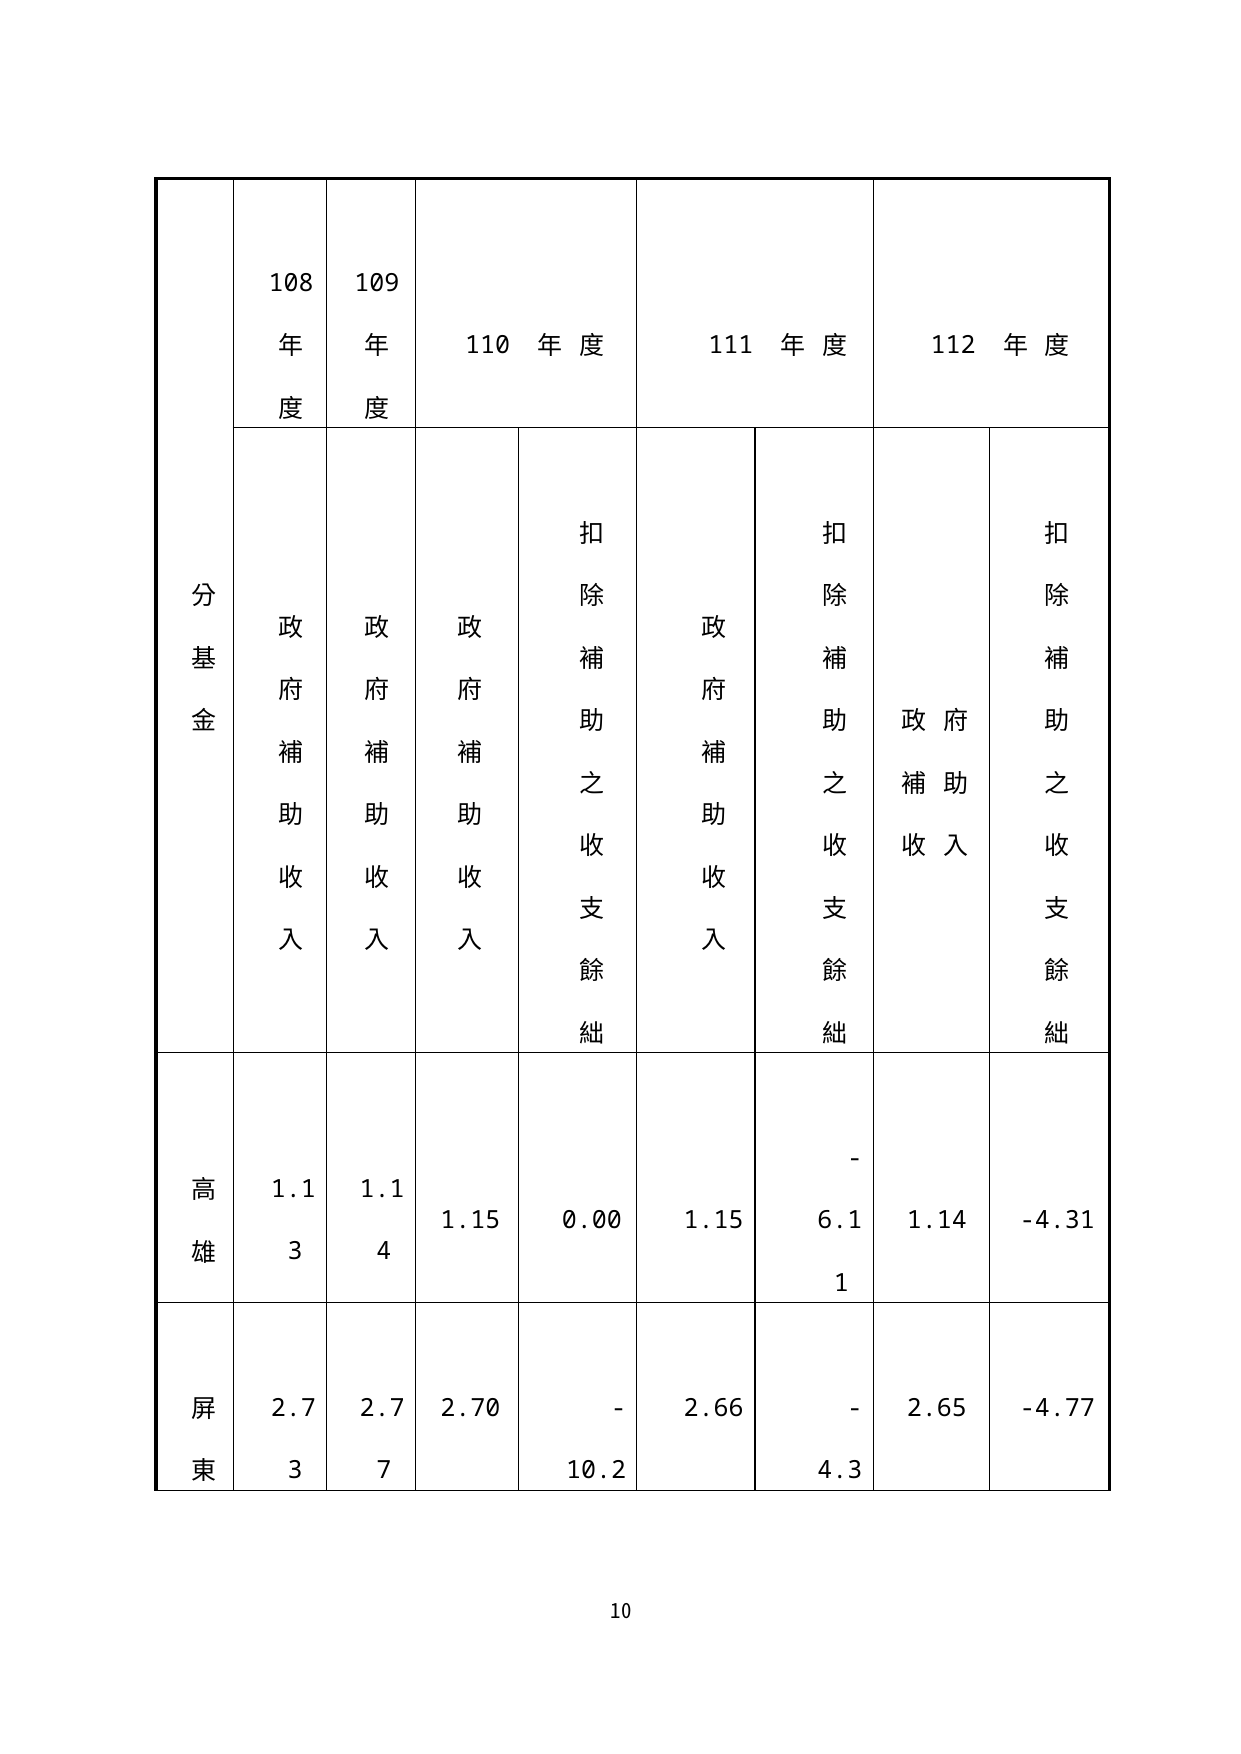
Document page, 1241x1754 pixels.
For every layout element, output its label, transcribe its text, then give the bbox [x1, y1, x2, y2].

table_cell -4.77 [990, 1303, 1108, 1490]
table_cell 高雄 [158, 1053, 233, 1302]
table_cell 2.65 [874, 1303, 989, 1490]
table_cell 1.13 [234, 1053, 326, 1302]
table_cell 政府補助收入 [327, 428, 415, 1052]
table_cell 2.73 [234, 1303, 326, 1490]
table_cell 1.15 [637, 1053, 754, 1302]
table_cell 扣除補助之收支餘絀 [519, 428, 636, 1052]
table_cell 2.70 [416, 1303, 518, 1490]
table_cell -10.2 [519, 1303, 636, 1490]
table_cell 1.14 [874, 1053, 989, 1302]
table_cell 扣除補助之收支餘絀 [990, 428, 1108, 1052]
table_cell 0.00 [519, 1053, 636, 1302]
table_cell -4.3 [756, 1303, 873, 1490]
table_header 110年度 [416, 180, 636, 427]
table_header 分基金 [158, 180, 233, 1052]
table_cell -6.11 [756, 1053, 873, 1302]
table_header 112年度 [874, 180, 1108, 427]
table_cell 扣除補助之收支餘絀 [756, 428, 873, 1052]
table_cell 屏東 [158, 1303, 233, 1490]
table_header 108年度 [234, 180, 326, 427]
table_cell 政府補助收入 [637, 428, 754, 1052]
table_header 109年度 [327, 180, 415, 427]
table_header 111年度 [637, 180, 873, 427]
table_cell 政府補助收入 [234, 428, 326, 1052]
table_cell 2.77 [327, 1303, 415, 1490]
table_cell 1.14 [327, 1053, 415, 1302]
table_cell 1.15 [416, 1053, 518, 1302]
table_cell 2.66 [637, 1303, 754, 1490]
table_cell 政府補助收入 [874, 428, 989, 1052]
table_cell -4.31 [990, 1053, 1108, 1302]
table_cell 政府補助收入 [416, 428, 518, 1052]
